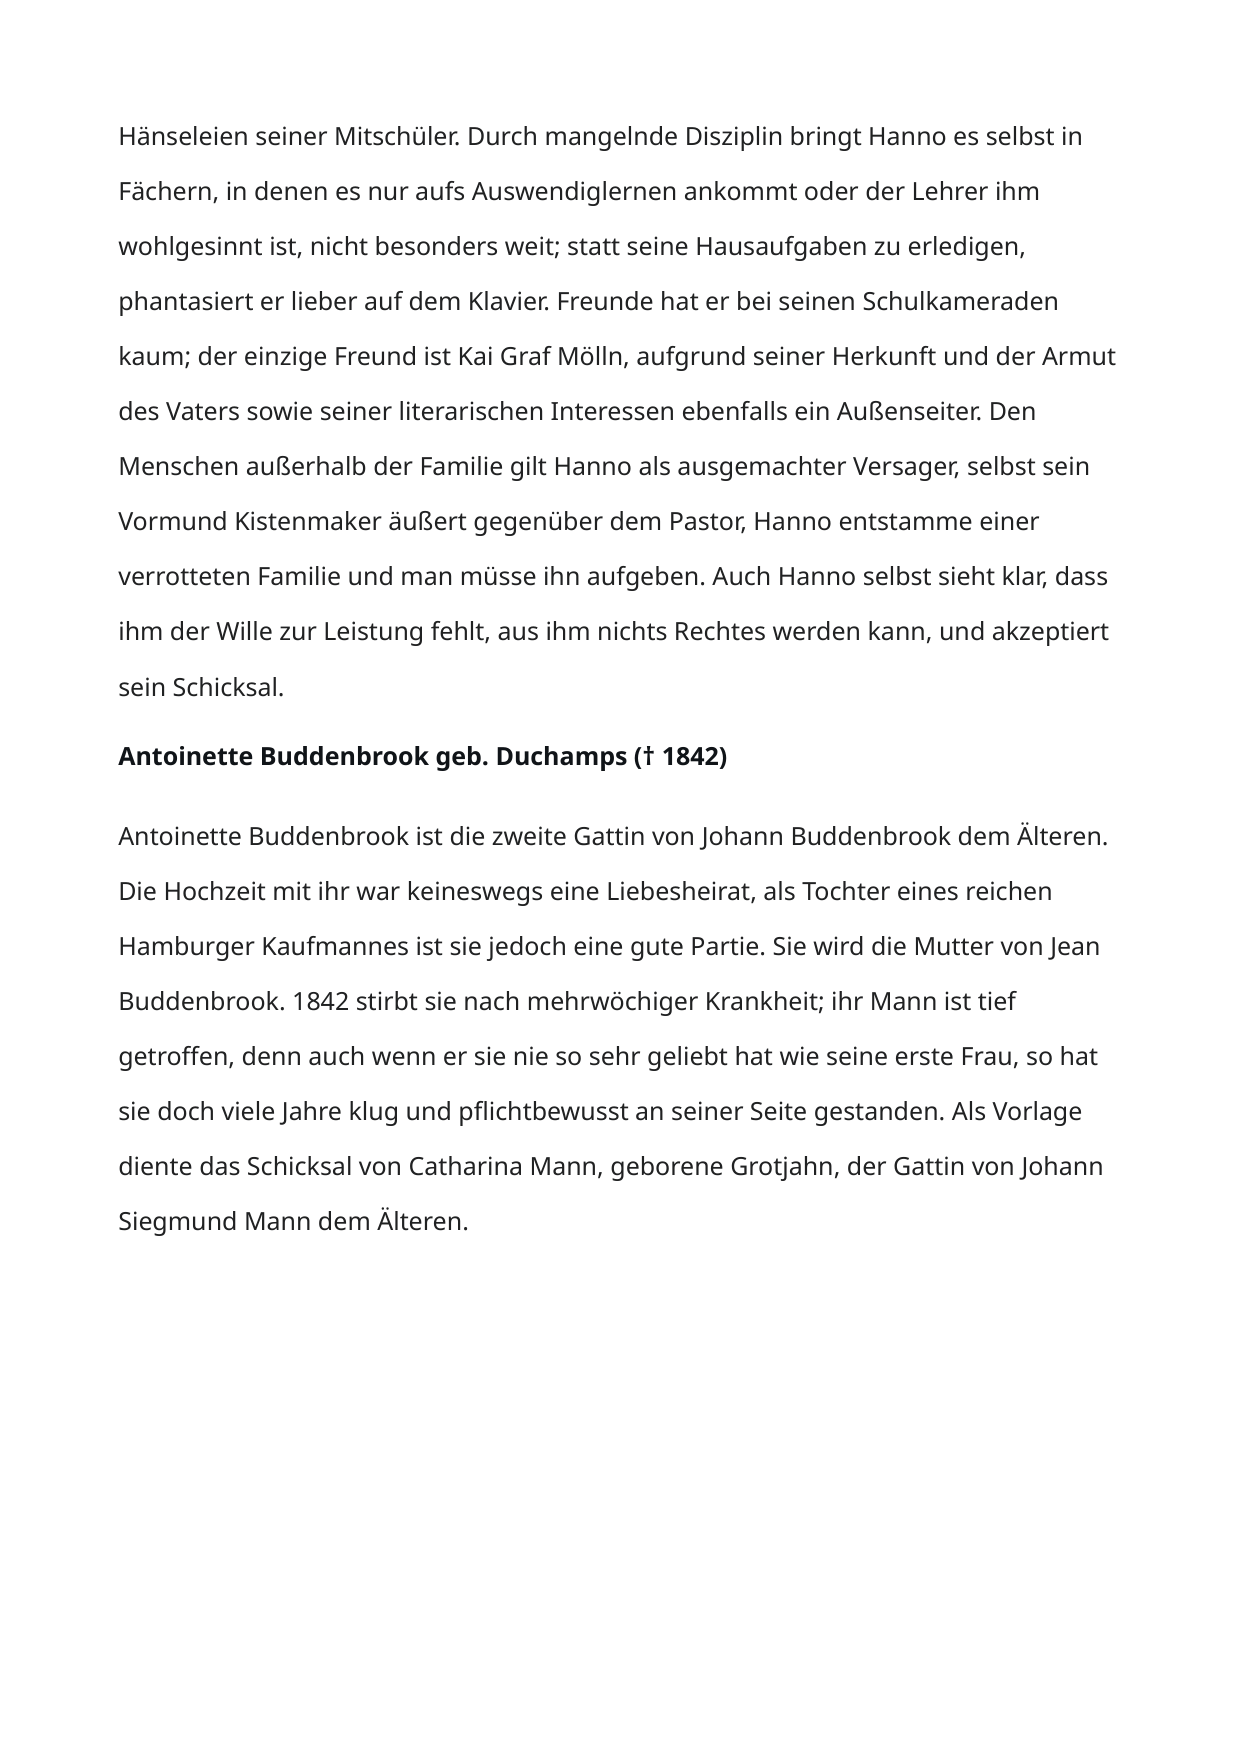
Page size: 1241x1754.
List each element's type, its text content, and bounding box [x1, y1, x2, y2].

text Hänseleien seiner Mitschüler. Durch mangelnde Disziplin bringt Hanno es selbst in Fächern, in denen es nur aufs Auswendiglernen ankommt oder der Lehrer ihm wohlgesinnt ist, nicht besonders weit; statt seine Hausaufgaben zu erledigen, phantasiert er lieber auf dem Klavier. Freunde hat er bei seinen Schulkameraden kaum; der einzige Freund ist Kai Graf Mölln, aufgrund seiner Herkunft und der Armut des Vaters sowie seiner literarischen Interessen ebenfalls ein Außenseiter. Den Menschen außerhalb der Familie gilt Hanno als ausgemachter Versager, selbst sein Vormund Kistenmaker äußert gegenüber dem Pastor, Hanno entstamme einer verrotteten Familie und man müsse ihn aufgeben. Auch Hanno selbst sieht klar, dass ihm der Wille zur Leistung fehlt, aus ihm nichts Rechtes werden kann, und akzeptiert sein Schicksal. [118, 118, 1122, 703]
text Antoinette Buddenbrook ist die zweite Gattin von Johann Buddenbrook dem Älteren. Die Hochzeit mit ihr war keineswegs eine Liebesheirat, als Tochter eines reichen Hamburger Kaufmannes ist sie jedoch eine gute Partie. Sie wird die Mutter von Jean Buddenbrook. 1842 stirbt sie nach mehrwöchiger Krankheit; ihr Mann ist tief getroffen, denn auch wenn er sie nie so sehr geliebt hat wie seine erste Frau, so hat sie doch viele Jahre klug und pflichtbewusst an seiner Seite gestanden. Als Vorlage diente das Schicksal von Catharina Mann, geborene Grotjahn, der Gattin von Johann Siegmund Mann dem Älteren. [118, 818, 1122, 1238]
subtitle Antoinette Buddenbrook geb. Duchamps († 1842) [118, 739, 1122, 773]
